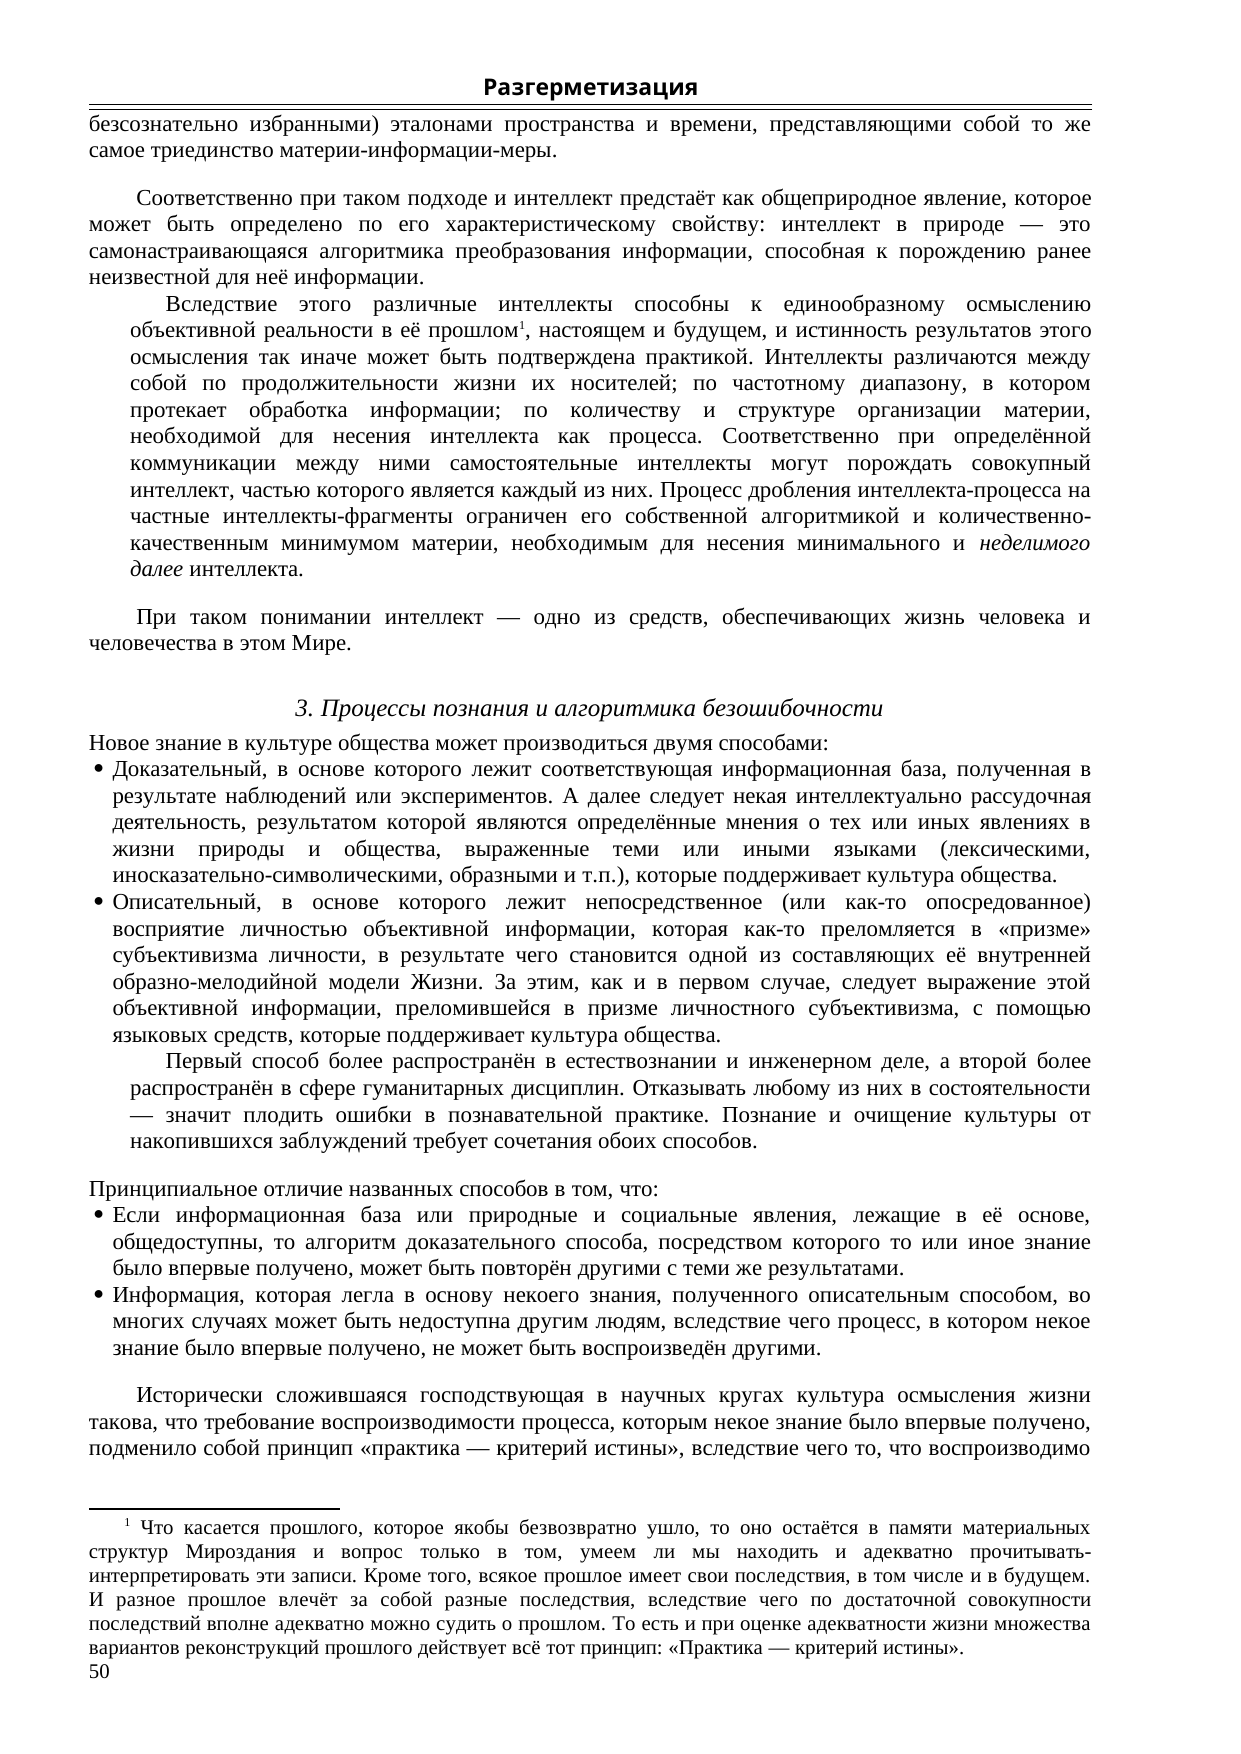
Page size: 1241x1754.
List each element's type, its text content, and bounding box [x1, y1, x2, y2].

list Информация, которая легла в основу некоего знания, полученного описательным способом, во многих случаях может быть недоступна другим людям, вследствие чего процесс, в котором некое знание было впервые получено, не может быть воспроизведён другими. [94, 1281, 1092, 1360]
text Новое знание в культуре общества может производиться двумя способами: [89, 728, 1092, 755]
text Что касается прошлого, которое якобы безвозвратно ушло, то оно остаётся в памяти материальных структур Мироздания и вопрос только в том, умеем ли мы находить и адекватно прочитывать-интерпретировать эти записи. Кроме того, всякое прошлое имеет свои последствия, в том числе и в будущем. И разное прошлое влечёт за собой разные последствия, вследствие чего по достаточной совокупности последствий вполне адекватно можно судить о прошлом. То есть и при оценке адекватности жизни множества вариантов реконструкций прошлого действует всё тот принцип: «Практика ― критерий истины». [89, 1515, 1092, 1659]
text Принципиальное отличие названных способов в том, что: [89, 1174, 1092, 1201]
subtitle 3. Процессы познания и алгоритмика безошибочности [89, 693, 1092, 722]
list Если информационная база или природные и социальные явления, лежащие в её основе, общедоступны, то алгоритм доказательного способа, посредством которого то или иное знание было впервые получено, может быть повторён другими с теми же результатами. [94, 1201, 1092, 1281]
list Доказательный, в основе которого лежит соответствующая информационная база, полученная в результате наблюдений или экспериментов. А далее следует некая интеллектуально рассудочная деятельность, результатом которой являются определённые мнения о тех или иных явлениях в жизни природы и общества, выраженные теми или иными языками (лексическими, иносказательно-символическими, образными и т.п.), которые поддерживает культура общества. [94, 755, 1092, 888]
text Вследствие этого различные интеллекты способны к единообразному осмыслению объективной реальности в её прошлом, настоящем и будущем, и истинность результатов этого осмысления так иначе может быть подтверждена практикой. Интеллекты различаются между собой по продолжительности жизни их носителей; по частотному диапазону, в котором протекает обработка информации; по количеству и структуре организации материи, необходимой для несения интеллекта как процесса. Соответственно при определённой коммуникации между ними самостоятельные интеллекты могут порождать совокупный интеллект, частью которого является каждый из них. Процесс дробления интеллекта-процесса на частные интеллекты-фрагменты ограничен его собственной алгоритмикой и количественно-качественным минимумом материи, необходимым для несения минимального и неделимого далее интеллекта. [130, 289, 1092, 582]
text Первый способ более распространён в естествознании и инженерном деле, а второй более распространён в сфере гуманитарных дисциплин. Отказывать любому из них в состоятельности — значит плодить ошибки в познавательной практике. Познание и очищение культуры от накопившихся заблуждений требует сочетания обоих способов. [130, 1047, 1092, 1153]
text безсознате­ль­но избранными) эталонами пространства и времени, представляющими собой то же самое триединство материи-информации-меры. [89, 110, 1092, 162]
text Исторически сложившаяся господствующая в научных кругах культура осмысления жизни такова, что требование воспроизводимости процесса, которым некое знание было впервые получено, подменило собой принцип «практика — критерий истины», вследствие чего то, что воспроизводимо [89, 1381, 1092, 1461]
list Описательный, в основе которого лежит непосредственное (или как-то опосредованное) восприятие личностью объективной информации, которая как-то преломляется в «призме» субъективизма личности, в результате чего становится одной из составляющих её внутренней образно-мелодийной модели Жизни. За этим, как и в первом случае, следует выражение этой объективной информации, преломившейся в призме личностного субъективизма, с помощью языковых средств, которые поддерживает культура общества. [94, 888, 1092, 1047]
text Соответственно при таком подходе и интеллект предстаёт как общеприродное явление, которое может быть определено по его характеристическому свойству: интеллект в природе — это самонастраивающаяся алгоритмика преобразования информации, способная к порождению ранее неизвестной для неё информации. [89, 183, 1092, 289]
text При таком понимании интеллект — одно из средств, обеспечивающих жизнь человека и человечества в этом Мире. [89, 603, 1092, 656]
